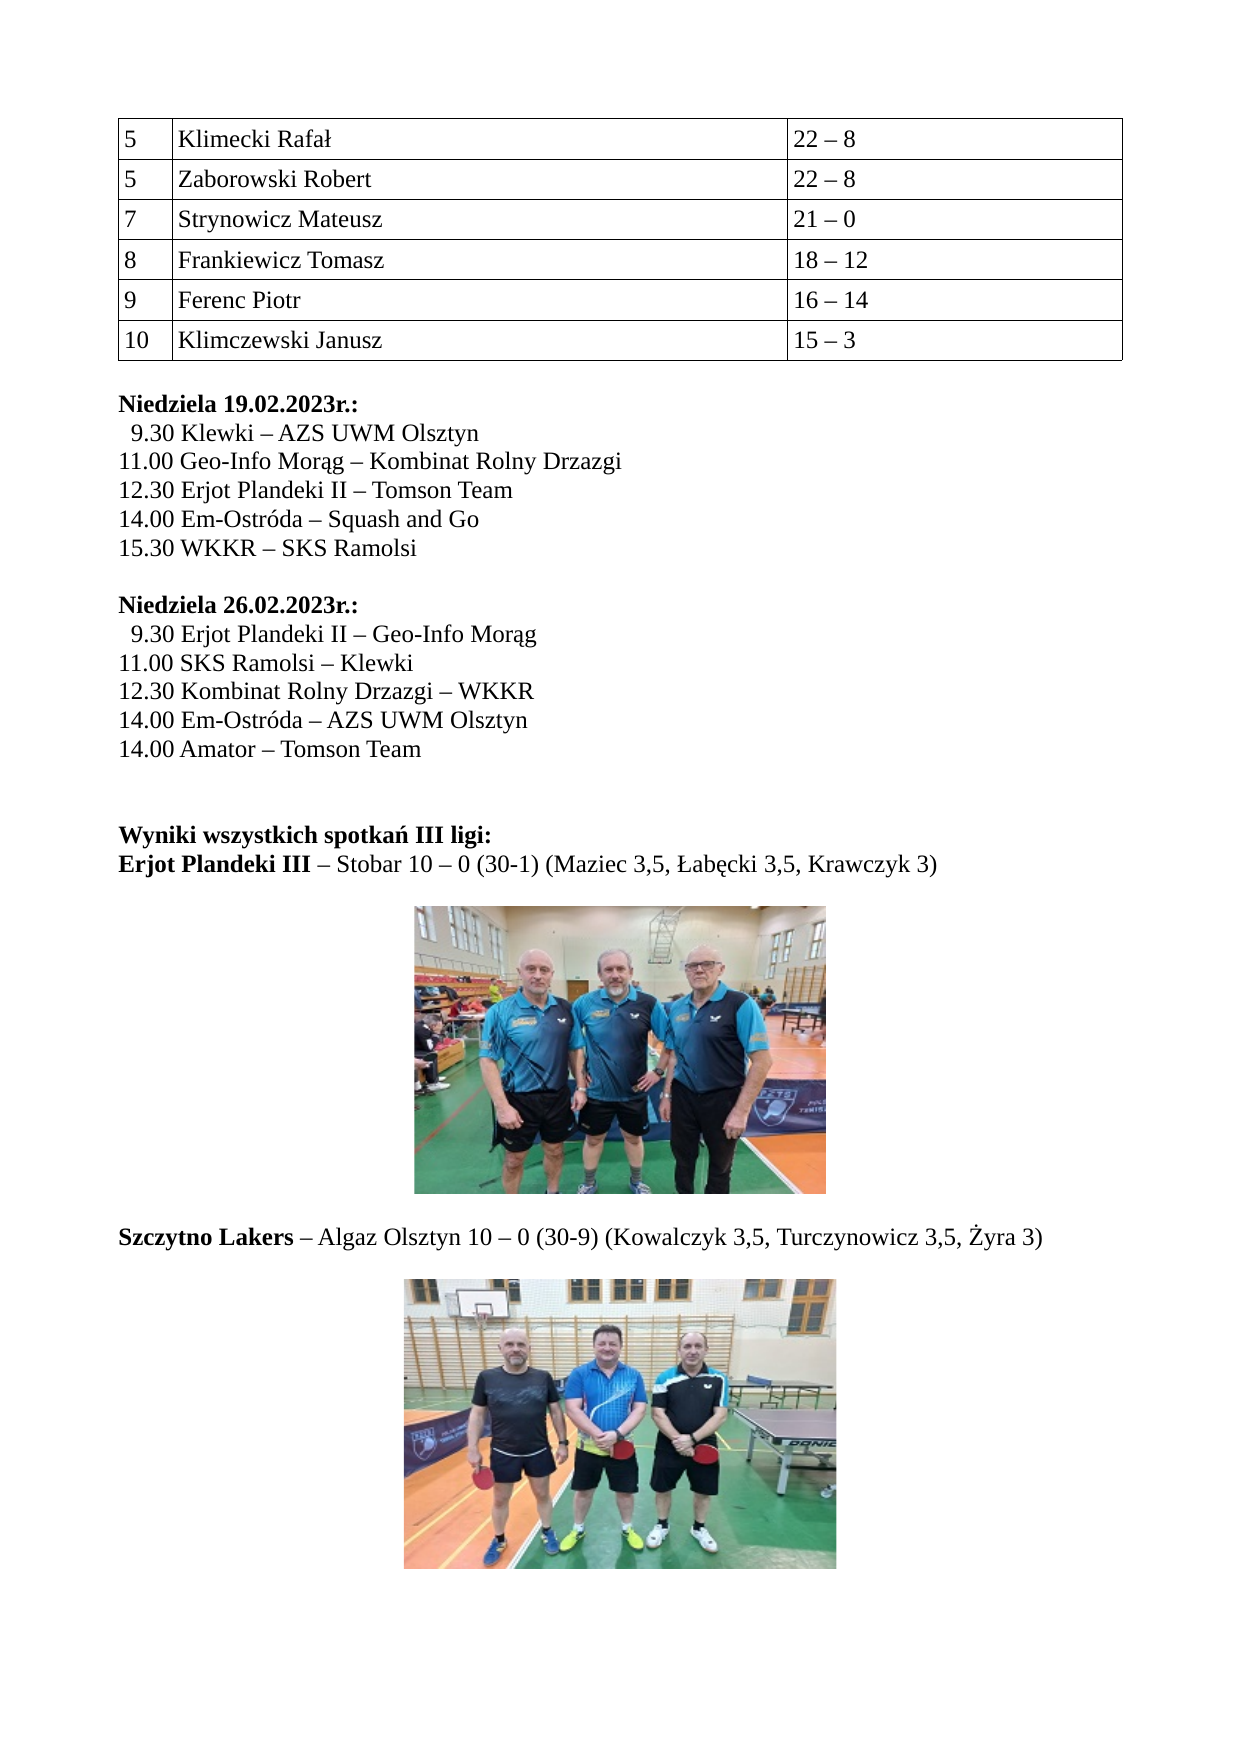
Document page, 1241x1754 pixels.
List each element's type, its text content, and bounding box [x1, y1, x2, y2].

picture [414, 906, 826, 1194]
table_cell Klimecki Rafał [173, 119, 787, 158]
text 12.30 Kombinat Rolny Drzazgi – WKKR [118, 676, 1122, 705]
table_cell 18 – 12 [788, 240, 1122, 279]
text 14.00 Amator – Tomson Team [118, 734, 1122, 763]
text Niedziela 26.02.2023r.: [118, 590, 1122, 619]
text 9.30 Klewki – AZS UWM Olsztyn [118, 418, 1122, 446]
text 11.00 Geo-Info Morąg – Kombinat Rolny Drzazgi [118, 446, 1122, 475]
table_cell 8 [119, 240, 172, 279]
table_cell 21 – 0 [788, 200, 1122, 239]
table_cell 15 – 3 [788, 321, 1122, 360]
table_cell 9 [119, 280, 172, 320]
text Niedziela 19.02.2023r.: [118, 389, 1122, 418]
table_cell 16 – 14 [788, 280, 1122, 320]
picture [403, 1279, 837, 1569]
text 14.00 Em-Ostróda – AZS UWM Olsztyn [118, 705, 1122, 734]
text Wyniki wszystkich spotkań III ligi: [118, 820, 1122, 849]
table_cell Ferenc Piotr [173, 280, 787, 320]
table_cell Klimczewski Janusz [173, 321, 787, 360]
table_cell 10 [119, 321, 172, 360]
text Szczytno Lakers – Algaz Olsztyn 10 – 0 (30-9) (Kowalczyk 3,5, Turczynowicz 3,5, Żyra 3) [118, 1222, 1122, 1251]
table_cell 22 – 8 [788, 119, 1122, 158]
table_cell 7 [119, 200, 172, 239]
text 14.00 Em-Ostróda – Squash and Go [118, 504, 1122, 533]
text 9.30 Erjot Plandeki II – Geo-Info Morąg [118, 619, 1122, 648]
text Erjot Plandeki III – Stobar 10 – 0 (30-1) (Maziec 3,5, Łabęcki 3,5, Krawczyk 3) [118, 849, 1122, 878]
text 11.00 SKS Ramolsi – Klewki [118, 648, 1122, 676]
table_cell Strynowicz Mateusz [173, 200, 787, 239]
table_cell 5 [119, 160, 172, 199]
text 12.30 Erjot Plandeki II – Tomson Team [118, 475, 1122, 504]
table_cell Frankiewicz Tomasz [173, 240, 787, 279]
table_cell Zaborowski Robert [173, 160, 787, 199]
table_cell 5 [119, 119, 172, 158]
text 15.30 WKKR – SKS Ramolsi [118, 533, 1122, 561]
table_cell 22 – 8 [788, 160, 1122, 199]
